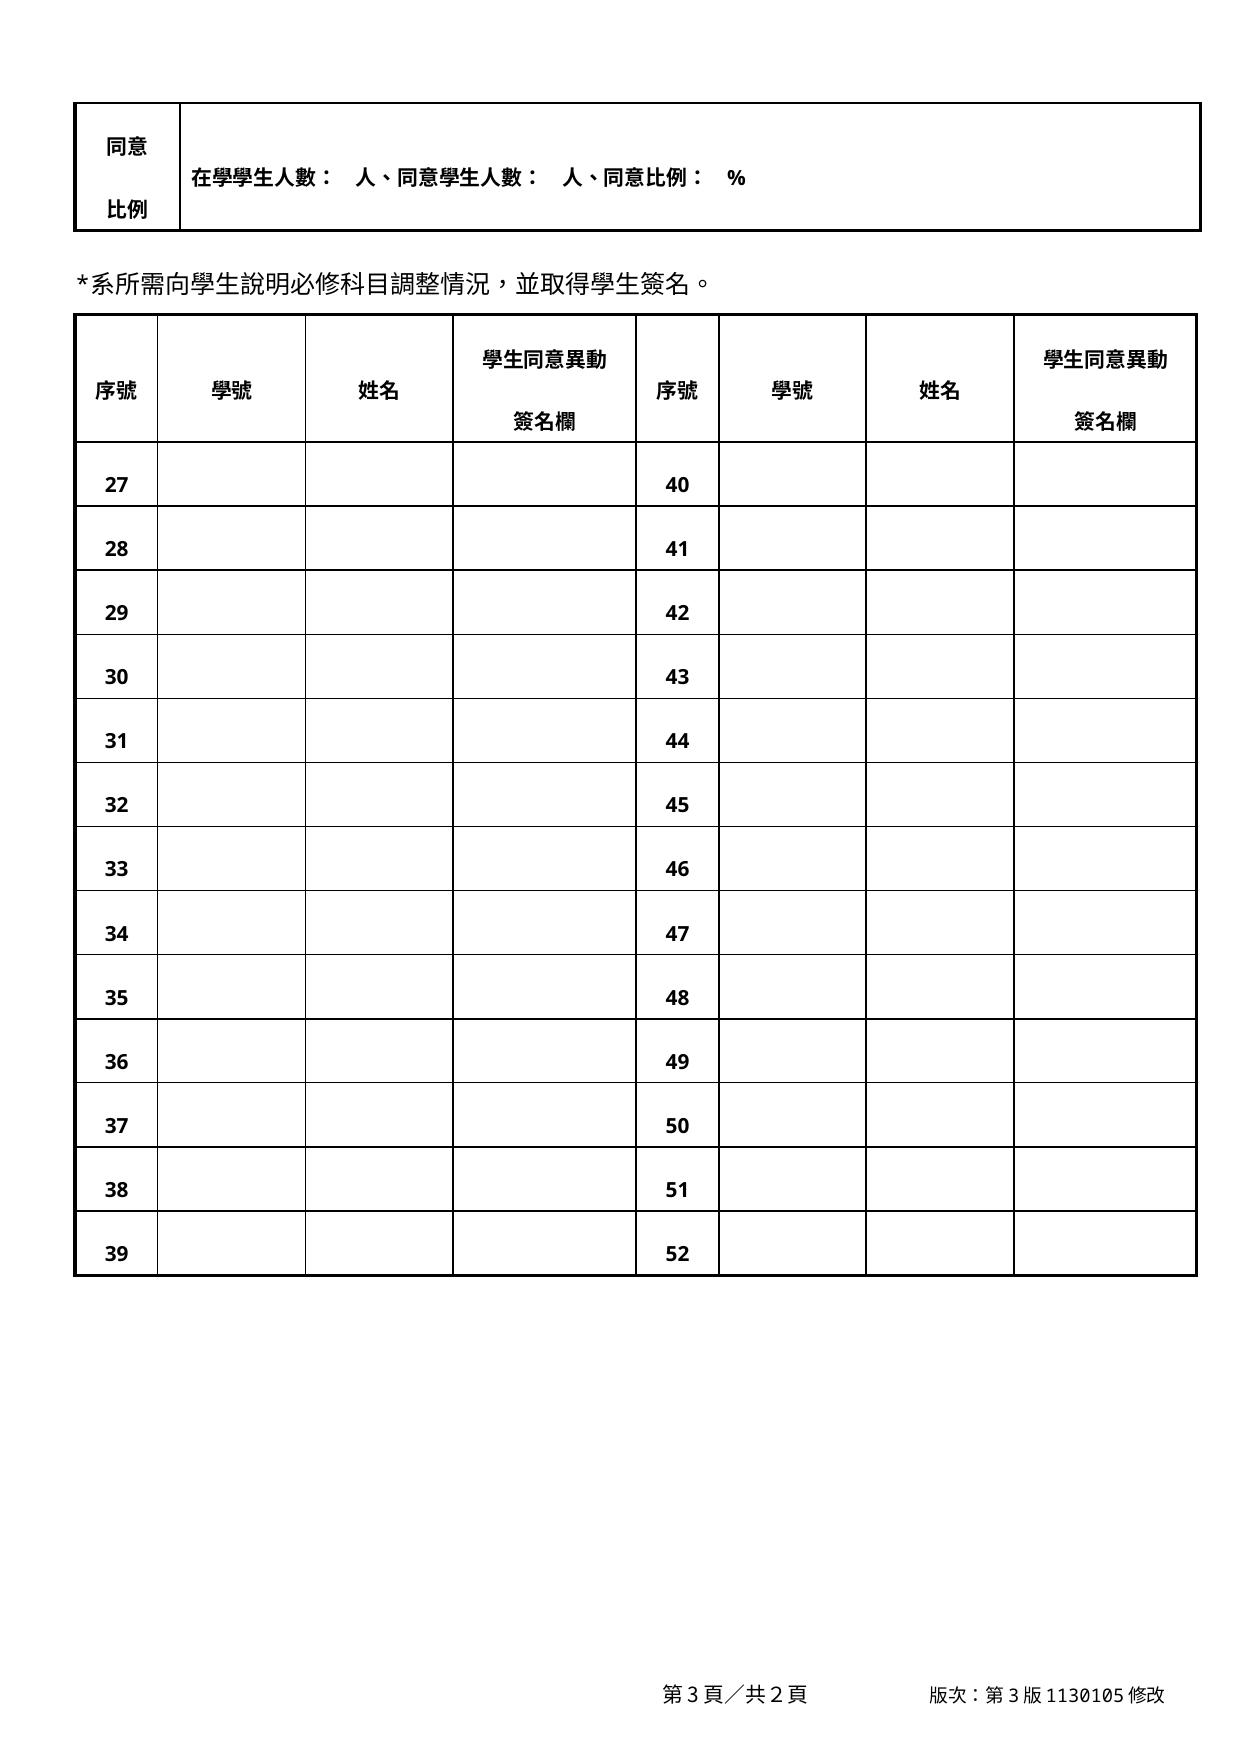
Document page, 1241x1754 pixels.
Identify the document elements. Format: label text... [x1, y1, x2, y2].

table_header 學生同意異動 簽名欄 [1015, 316, 1195, 441]
table_cell [1015, 1020, 1195, 1082]
table_cell 44 [637, 699, 718, 762]
text *系所需向學生說明必修科目調整情況，並取得學生簽名。 [75, 241, 1165, 304]
table_cell [454, 443, 635, 505]
table_cell [1015, 827, 1195, 890]
table_cell 39 [77, 1212, 157, 1274]
table_cell [1015, 1148, 1195, 1210]
table_cell [454, 507, 635, 569]
table_cell [720, 635, 865, 697]
table_cell 37 [77, 1083, 157, 1146]
table_cell [720, 763, 865, 826]
table_cell [867, 1212, 1013, 1274]
table_cell [306, 443, 452, 505]
table_cell [454, 763, 635, 826]
table_cell [720, 827, 865, 890]
table_cell [454, 571, 635, 633]
table_cell [306, 1212, 452, 1274]
table_cell [867, 571, 1013, 633]
table_cell 36 [77, 1020, 157, 1082]
table_cell [306, 827, 452, 890]
table_cell 52 [637, 1212, 718, 1274]
table_cell [158, 443, 305, 505]
table_cell [867, 955, 1013, 1018]
table_cell [867, 763, 1013, 826]
table_cell [720, 1083, 865, 1146]
table_cell [158, 571, 305, 633]
table_header 姓名 [306, 316, 452, 441]
table_cell [454, 827, 635, 890]
table_cell [158, 763, 305, 826]
table_cell [720, 1020, 865, 1082]
table_cell 48 [637, 955, 718, 1018]
table_cell [306, 1020, 452, 1082]
table_cell 35 [77, 955, 157, 1018]
table_cell [158, 1083, 305, 1146]
table_cell [720, 443, 865, 505]
table_cell [158, 827, 305, 890]
table_cell 29 [77, 571, 157, 633]
table_cell [867, 1020, 1013, 1082]
table_header 學號 [158, 316, 305, 441]
table_cell 33 [77, 827, 157, 890]
table_cell 32 [77, 763, 157, 826]
table_cell [306, 955, 452, 1018]
table_cell [158, 1020, 305, 1082]
table_cell [158, 1212, 305, 1274]
table_cell [454, 955, 635, 1018]
table_cell [158, 891, 305, 954]
table_cell [306, 635, 452, 697]
table_header 學號 [720, 316, 865, 441]
table_cell [1015, 763, 1195, 826]
table_cell [306, 571, 452, 633]
table_cell 40 [637, 443, 718, 505]
table_cell 38 [77, 1148, 157, 1210]
table_cell [1015, 507, 1195, 569]
table_cell 41 [637, 507, 718, 569]
table_cell 30 [77, 635, 157, 697]
table_cell 45 [637, 763, 718, 826]
table_cell [867, 1083, 1013, 1146]
table_cell [1015, 1083, 1195, 1146]
table_cell [1015, 571, 1195, 633]
table_cell [454, 1148, 635, 1210]
table_cell [867, 443, 1013, 505]
table_cell [158, 635, 305, 697]
table_cell [1015, 635, 1195, 697]
table_cell 47 [637, 891, 718, 954]
table_cell 49 [637, 1020, 718, 1082]
table_cell [454, 1020, 635, 1082]
table_cell 51 [637, 1148, 718, 1210]
table_cell [454, 891, 635, 954]
table_cell [158, 507, 305, 569]
table_cell 34 [77, 891, 157, 954]
table_cell 43 [637, 635, 718, 697]
table_cell [306, 763, 452, 826]
table_header 序號 [637, 316, 718, 441]
table_header 序號 [77, 316, 157, 441]
table_cell [720, 1212, 865, 1274]
table_cell [1015, 955, 1195, 1018]
table_cell [306, 507, 452, 569]
table_cell [454, 1212, 635, 1274]
table_cell [720, 571, 865, 633]
table_cell [1015, 1212, 1195, 1274]
table_cell 在學學生人數： 人、同意學生人數： 人、同意比例： % [181, 104, 1199, 229]
table_cell [158, 1148, 305, 1210]
table_cell [867, 827, 1013, 890]
table_cell [306, 1083, 452, 1146]
table_cell [867, 507, 1013, 569]
table_header 姓名 [867, 316, 1013, 441]
table_cell [867, 1148, 1013, 1210]
table_cell 27 [77, 443, 157, 505]
table_cell 28 [77, 507, 157, 569]
table_cell 同意 比例 [77, 104, 179, 229]
table_cell [306, 891, 452, 954]
table_cell [720, 955, 865, 1018]
table_cell 50 [637, 1083, 718, 1146]
table_cell [454, 699, 635, 762]
table_cell [1015, 891, 1195, 954]
table_cell [1015, 443, 1195, 505]
table_cell [720, 1148, 865, 1210]
table_cell [454, 1083, 635, 1146]
table_cell 42 [637, 571, 718, 633]
table_cell 46 [637, 827, 718, 890]
table_cell [720, 507, 865, 569]
table_cell [158, 955, 305, 1018]
table_cell [867, 635, 1013, 697]
table_cell [720, 891, 865, 954]
table_cell [1015, 699, 1195, 762]
table_cell 31 [77, 699, 157, 762]
table_cell [306, 1148, 452, 1210]
table_cell [454, 635, 635, 697]
table_cell [720, 699, 865, 762]
table_cell [867, 699, 1013, 762]
table_header 學生同意異動 簽名欄 [454, 316, 635, 441]
table_cell [306, 699, 452, 762]
table_cell [158, 699, 305, 762]
table_cell [867, 891, 1013, 954]
